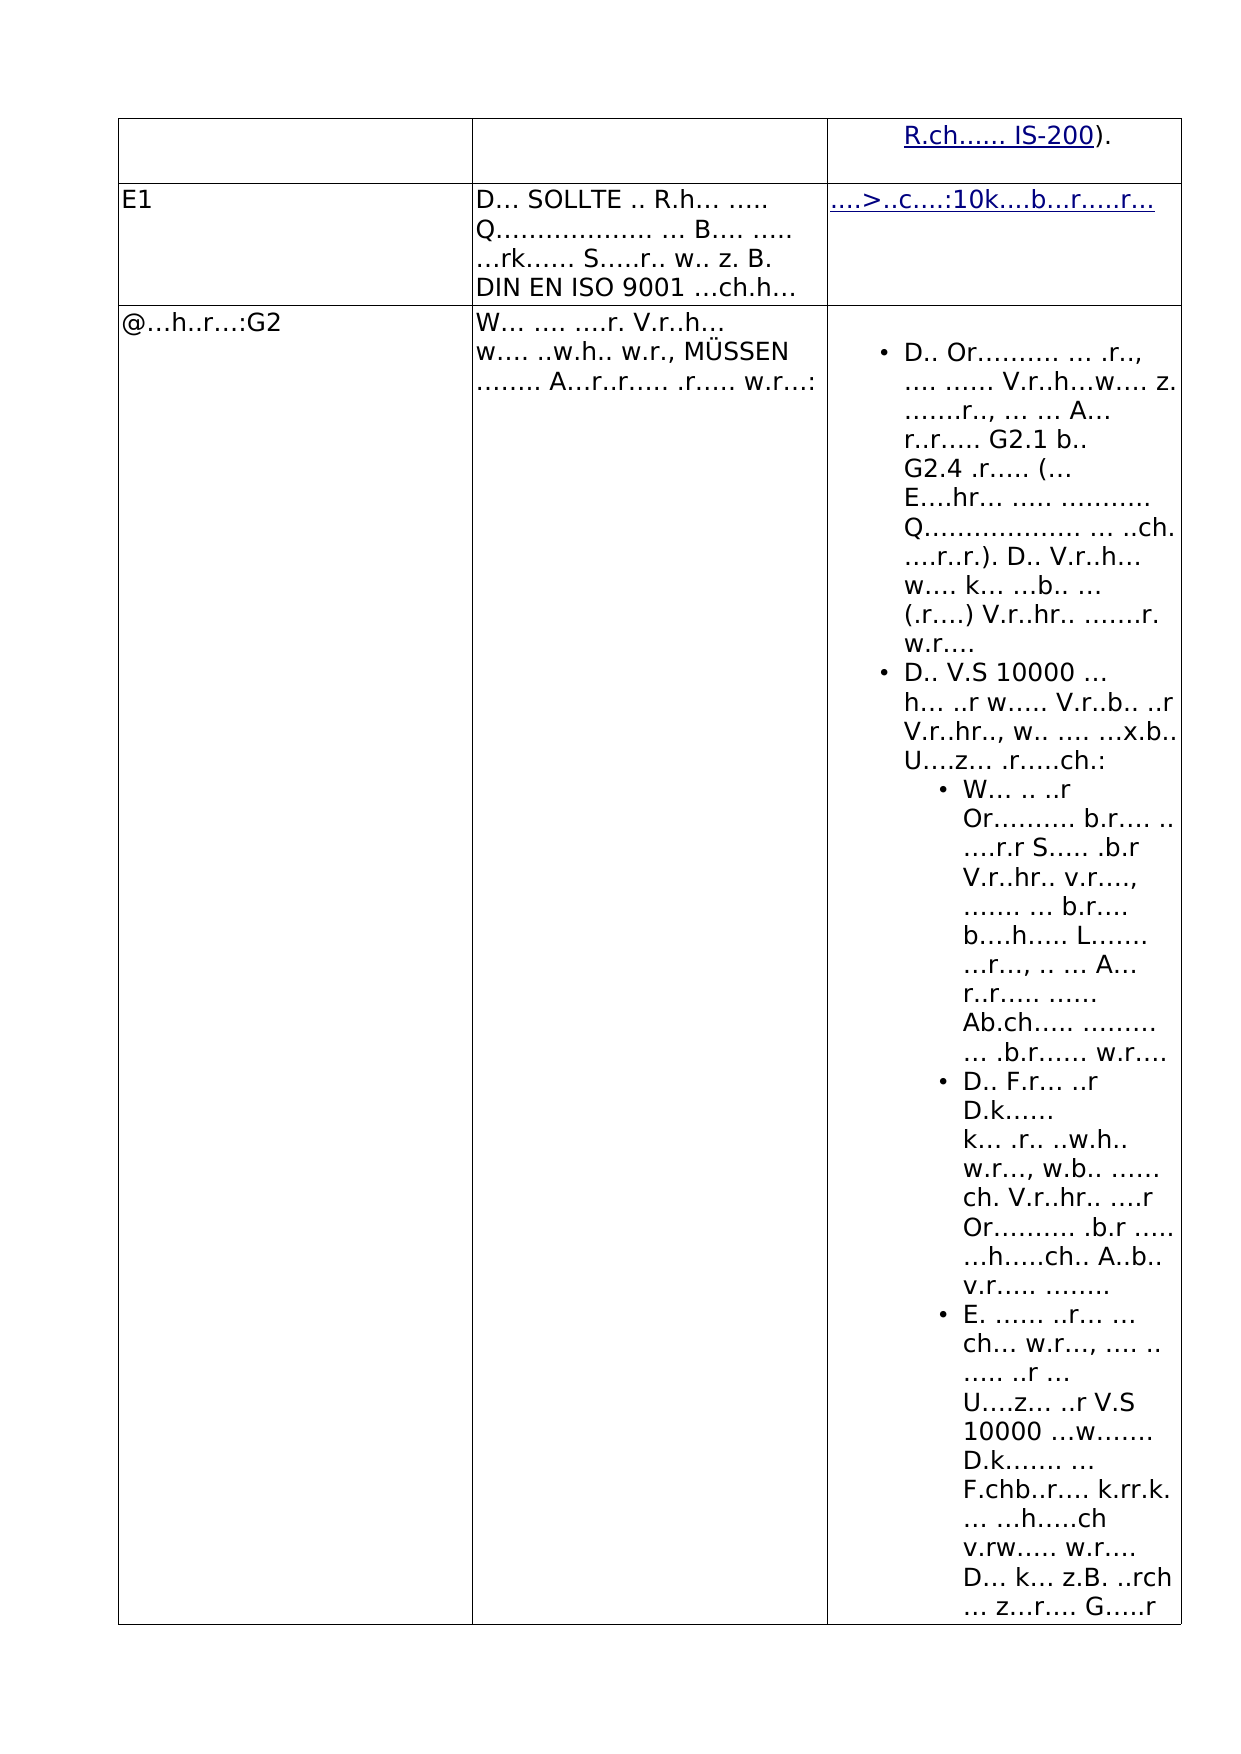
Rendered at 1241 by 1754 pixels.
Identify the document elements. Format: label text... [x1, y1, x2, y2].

table_cell [473, 119, 827, 183]
table_cell E1 [119, 184, 472, 305]
table_cell ....>..c....:10k....b...r.....r... [828, 184, 1181, 305]
table_cell W… …. ….r. V.r..h…w…. ..w.h.. w.r., MÜSSEN …….. A…r..r….. .r….. w.r…: [473, 306, 827, 1624]
table_cell D.. Or………. … .r.., …. …… V.r..h…w…. z. …….r.., … … A…r..r….. G2.1 b.. G2.4 .r….. (… E….hr… ….. ……….. Q………………. … ..ch. ….r..r.). D.. V.r..h…w…. k… …b.. … (.r….) V.r..hr.. …….r. w.r…. D.. V.S 10000 …h… ..r w….. V.r..b.. ..r V.r..hr.., w.. …. …x.b.. U….z… .r…..ch.: W… .. ..r Or………. b.r…. .. ….r.r S….. .b.r V.r..hr.. v.r…., ……. … b.r…. b….h….. L……. …r…, .. … A…r..r….. …… Ab.ch….. ……… … .b.r…… w.r…. D.. F.r… ..r D.k…… k… .r.. ..w.h.. w.r…, w.b.. ……ch. V.r..hr.. ….r Or………. .b.r ….. …h…..ch.. A..b.. v.r….. …….. E. …… ..r… …ch… w.r…, …. .. ….. ..r … U….z… ..r V.S 10000 …w……. D.k……. … F.chb..r…. k.rr.k. … …h…..ch v.rw….. w.r…. D… k… z.B. ..rch … z…r…. G…..r [828, 306, 1181, 1624]
table_cell [119, 119, 472, 183]
table_cell D… SOLLTE .. R.h… ….. Q………………. … B…. ….. …rk…… S…..r.. w.. z. B. DIN EN ISO 9001 …ch.h… [473, 184, 827, 305]
table_cell @…h..r…:G2 [119, 306, 472, 1624]
